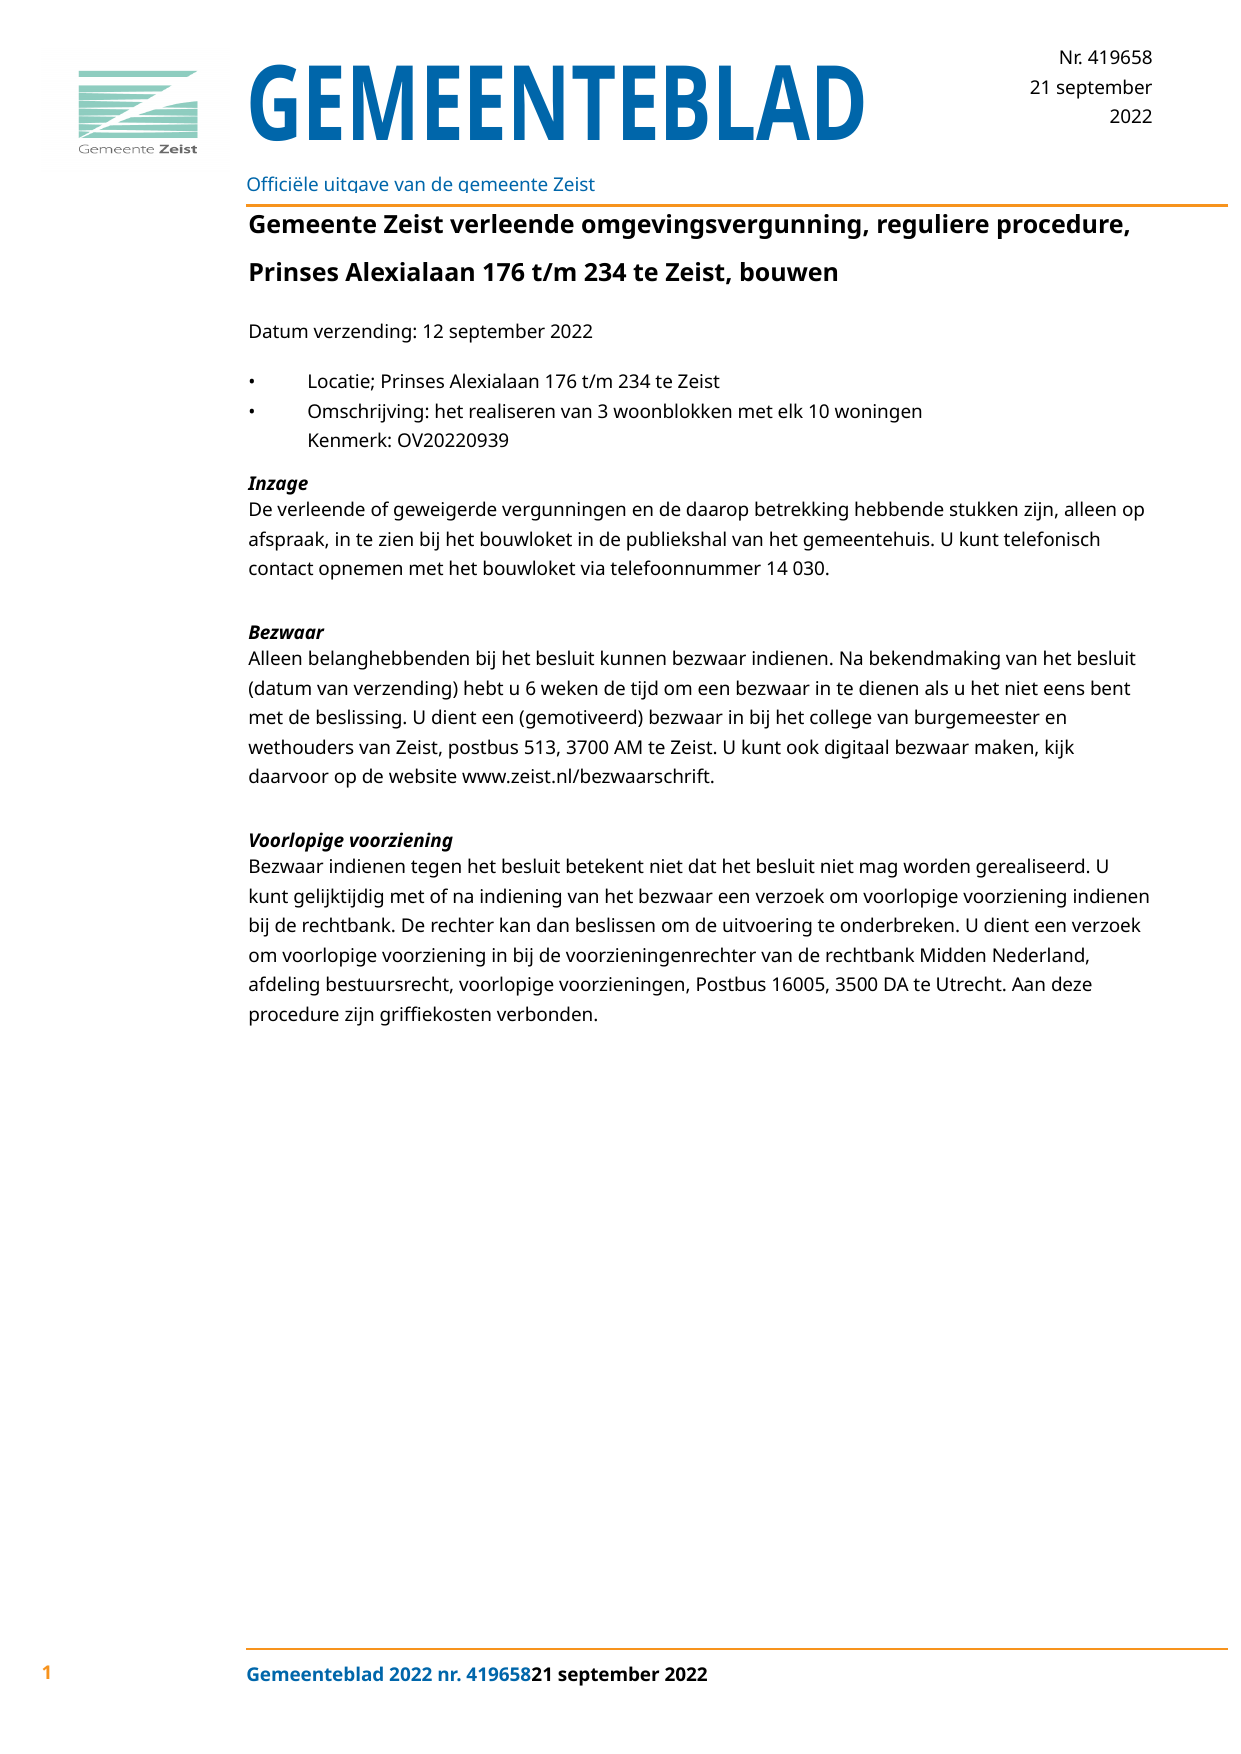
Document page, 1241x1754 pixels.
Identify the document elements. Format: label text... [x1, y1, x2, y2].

text Bezwaar [248, 619, 1152, 645]
list Locatie; Prinses Alexialaan 176 t/m 234 te Zeist [248, 368, 1152, 394]
text Alleen belanghebbenden bij het besluit kunnen bezwaar indienen. Na bekendmaking van het besluit (datum van verzending) hebt u 6 weken de tijd om een bezwaar in te dienen als u het niet eens bent met de beslissing. U dient een (gemotiveerd) bezwaar in bij het college van burgemeester en wethouders van Zeist, postbus 513, 3700 AM te Zeist. U kunt ook digitaal bezwaar maken, kijk daarvoor op de website www.zeist.nl/bezwaarschrift. [248, 645, 1152, 789]
text Inzage [248, 471, 1152, 496]
text Gemeente Zeist verleende omgevingsvergunning, reguliere procedure, Prinses Alexialaan 176 t/m 234 te Zeist, bouwen [248, 207, 1152, 288]
list Omschrijving: het realiseren van 3 woonblokken met elk 10 woningen [248, 398, 1152, 424]
list Kenmerk: OV20220939 [248, 427, 1152, 453]
text Voorlopige voorziening [248, 827, 1152, 853]
text Bezwaar indienen tegen het besluit betekent niet dat het besluit niet mag worden gerealiseerd. U kunt gelijktijdig met of na indiening van het bezwaar een verzoek om voorlopige voorziening indienen bij de rechtbank. De rechter kan dan beslissen om de uitvoering te onderbreken. U dient een verzoek om voorlopige voorziening in bij de voorzieningenrechter van de rechtbank Midden Nederland, afdeling bestuursrecht, voorlopige voorzieningen, Postbus 16005, 3500 DA te Utrecht. Aan deze procedure zijn griffiekosten verbonden. [248, 853, 1152, 1027]
text De verleende of geweigerde vergunningen en de daarop betrekking hebbende stukken zijn, alleen op afspraak, in te zien bij het bouwloket in de publiekshal van het gemeentehuis. U kunt telefonisch contact opnemen met het bouwloket via telefoonnummer 14 030. [248, 496, 1152, 581]
text Datum verzending: 12 september 2022 [248, 318, 1152, 344]
picture [41, 47, 231, 172]
